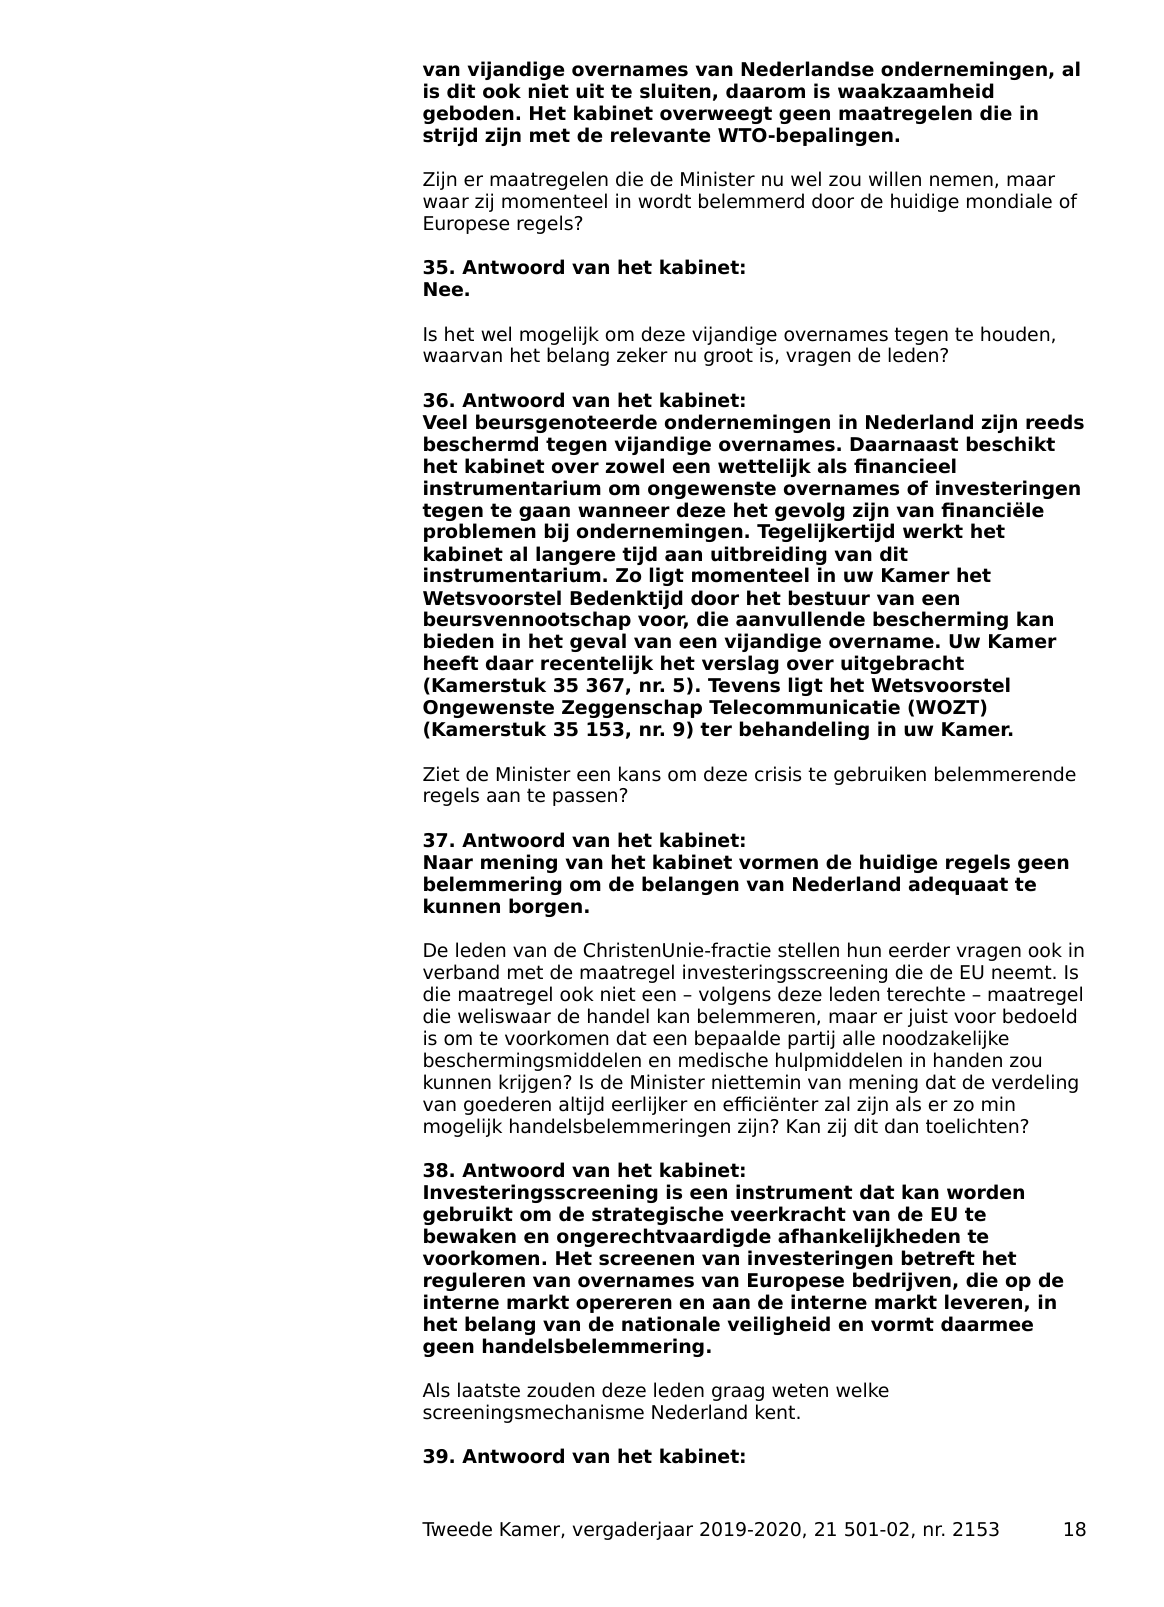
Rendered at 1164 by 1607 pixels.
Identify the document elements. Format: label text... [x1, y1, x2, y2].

text 38. Antwoord van het kabinet: [422, 1160, 1087, 1182]
text 39. Antwoord van het kabinet: [422, 1446, 1087, 1468]
text Is het wel mogelijk om deze vijandige overnames tegen te houden, waarvan het belang zeker nu groot is, vragen de leden? [422, 323, 1087, 367]
text Als laatste zouden deze leden graag weten welke screeningsmechanisme Nederland kent. [422, 1380, 1087, 1424]
text Naar mening van het kabinet vormen de huidige regels geen belemmering om de belangen van Nederland adequaat te kunnen borgen. [422, 852, 1087, 917]
text Ziet de Minister een kans om deze crisis te gebruiken belemmerende regels aan te passen? [422, 763, 1087, 807]
text 37. Antwoord van het kabinet: [422, 829, 1087, 852]
text De leden van de ChristenUnie-fractie stellen hun eerder vragen ook in verband met de maatregel investeringsscreening die de EU neemt. Is die maatregel ook niet een – volgens deze leden terechte – maatregel die weliswaar de handel kan belemmeren, maar er juist voor bedoeld is om te voorkomen dat een bepaalde partij alle noodzakelijke beschermingsmiddelen en medische hulpmiddelen in handen zou kunnen krijgen? Is de Minister niettemin van mening dat de verdeling van goederen altijd eerlijker en efficiënter zal zijn als er zo min mogelijk handelsbelemmeringen zijn? Kan zij dit dan toelichten? [422, 940, 1087, 1137]
text 35. Antwoord van het kabinet: [422, 257, 1087, 279]
text Veel beursgenoteerde ondernemingen in Nederland zijn reeds beschermd tegen vijandige overnames. Daarnaast beschikt het kabinet over zowel een wettelijk als financieel instrumentarium om ongewenste overnames of investeringen tegen te gaan wanneer deze het gevolg zijn van financiële problemen bij ondernemingen. Tegelijkertijd werkt het kabinet al langere tijd aan uitbreiding van dit instrumentarium. Zo ligt momenteel in uw Kamer het Wetsvoorstel Bedenktijd door het bestuur van een beursvennootschap voor, die aanvullende bescherming kan bieden in het geval van een vijandige overname. Uw Kamer heeft daar recentelijk het verslag over uitgebracht (Kamerstuk 35 367, nr. 5). Tevens ligt het Wetsvoorstel Ongewenste Zeggenschap Telecommunicatie (WOZT) (Kamerstuk 35 153, nr. 9) ter behandeling in uw Kamer. [422, 412, 1087, 741]
text Investeringsscreening is een instrument dat kan worden gebruikt om de strategische veerkracht van de EU te bewaken en ongerechtvaardigde afhankelijkheden te voorkomen. Het screenen van investeringen betreft het reguleren van overnames van Europese bedrijven, die op de interne markt opereren en aan de interne markt leveren, in het belang van de nationale veiligheid en vormt daarmee geen handelsbelemmering. [422, 1182, 1087, 1357]
text van vijandige overnames van Nederlandse ondernemingen, al is dit ook niet uit te sluiten, daarom is waakzaamheid geboden. Het kabinet overweegt geen maatregelen die in strijd zijn met de relevante WTO-bepalingen. [422, 59, 1087, 147]
text Nee. [422, 279, 1087, 301]
text 36. Antwoord van het kabinet: [422, 389, 1087, 412]
text Zijn er maatregelen die de Minister nu wel zou willen nemen, maar waar zij momenteel in wordt belemmerd door de huidige mondiale of Europese regels? [422, 169, 1087, 235]
